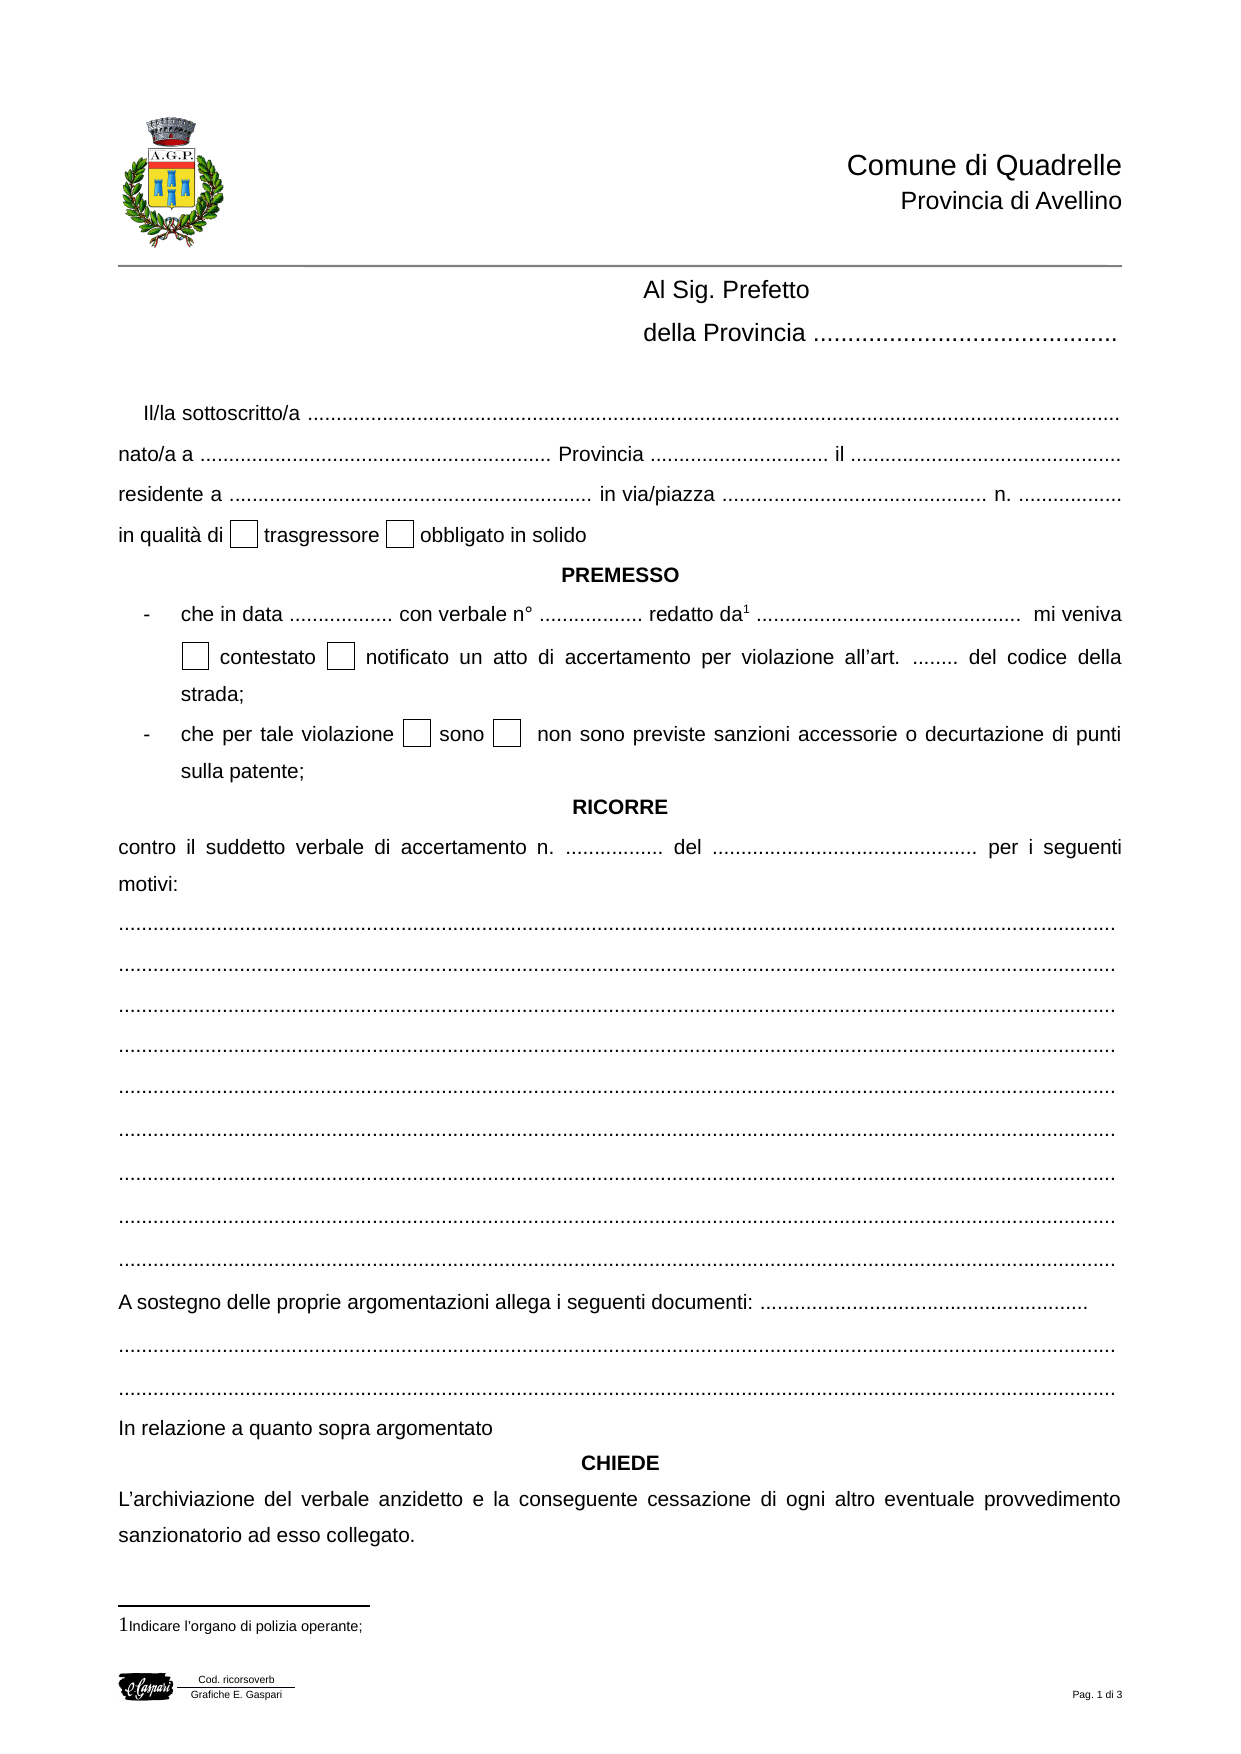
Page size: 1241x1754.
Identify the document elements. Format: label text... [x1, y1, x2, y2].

picture [118, 1672, 174, 1701]
text PREMESSO [118, 562, 1122, 586]
text ............................................................................................................................................................................. ............................................................................................................................................................................. ............................................................................................................................................................................. ............................................................................................................................................................................. ............................................................................................................................................................................. [118, 907, 1122, 1099]
text Al Sig. Prefetto [643, 275, 1122, 303]
list che in data .................. con verbale n° .................. redatto da .............................................. mi veniva contestato notificato un atto di accertamento per violazione all’art. ........ del codice della strada; [143, 598, 1122, 706]
text Comune di Quadrelle [224, 148, 1122, 181]
list che per tale violazione sono non sono previste sanzioni accessorie o decurtazione di punti sulla patente; [143, 718, 1122, 783]
text Il/la sottoscritto/a ............................................................................................................................................. nato/a a ............................................................. Provincia ............................... il ............................................... residente a ............................................................... in via/piazza .............................................. n. .................. in qualità di trasgressore obbligato in solido [118, 397, 1122, 548]
text ............................................................................................................................................................................. [118, 1372, 1122, 1401]
picture [122, 117, 224, 248]
text RICORRE [118, 795, 1122, 819]
text In relazione a quanto sopra argomentato [118, 1415, 1122, 1439]
text ............................................................................................................................................................................. [118, 1113, 1122, 1142]
text CHIEDE [118, 1451, 1122, 1475]
text ............................................................................................................................................................................. [118, 1157, 1122, 1185]
text ............................................................................................................................................................................. [118, 1329, 1122, 1358]
text ............................................................................................................................................................................. [118, 1200, 1122, 1228]
list Indicare l’organo di polizia operante; [118, 1612, 1122, 1636]
text L’archiviazione del verbale anzidetto e la conseguente cessazione di ogni altro eventuale provvedimento sanzionatorio ad esso collegato. [118, 1487, 1122, 1547]
text A sostegno delle proprie argomentazioni allega i seguenti documenti: ......................................................... [118, 1286, 1122, 1315]
text Provincia di Avellino [224, 186, 1122, 215]
text contro il suddetto verbale di accertamento n. ................. del .............................................. per i seguenti motivi: [118, 831, 1122, 895]
text ............................................................................................................................................................................. [118, 1243, 1122, 1272]
text della Provincia ............................................ [643, 318, 1122, 347]
